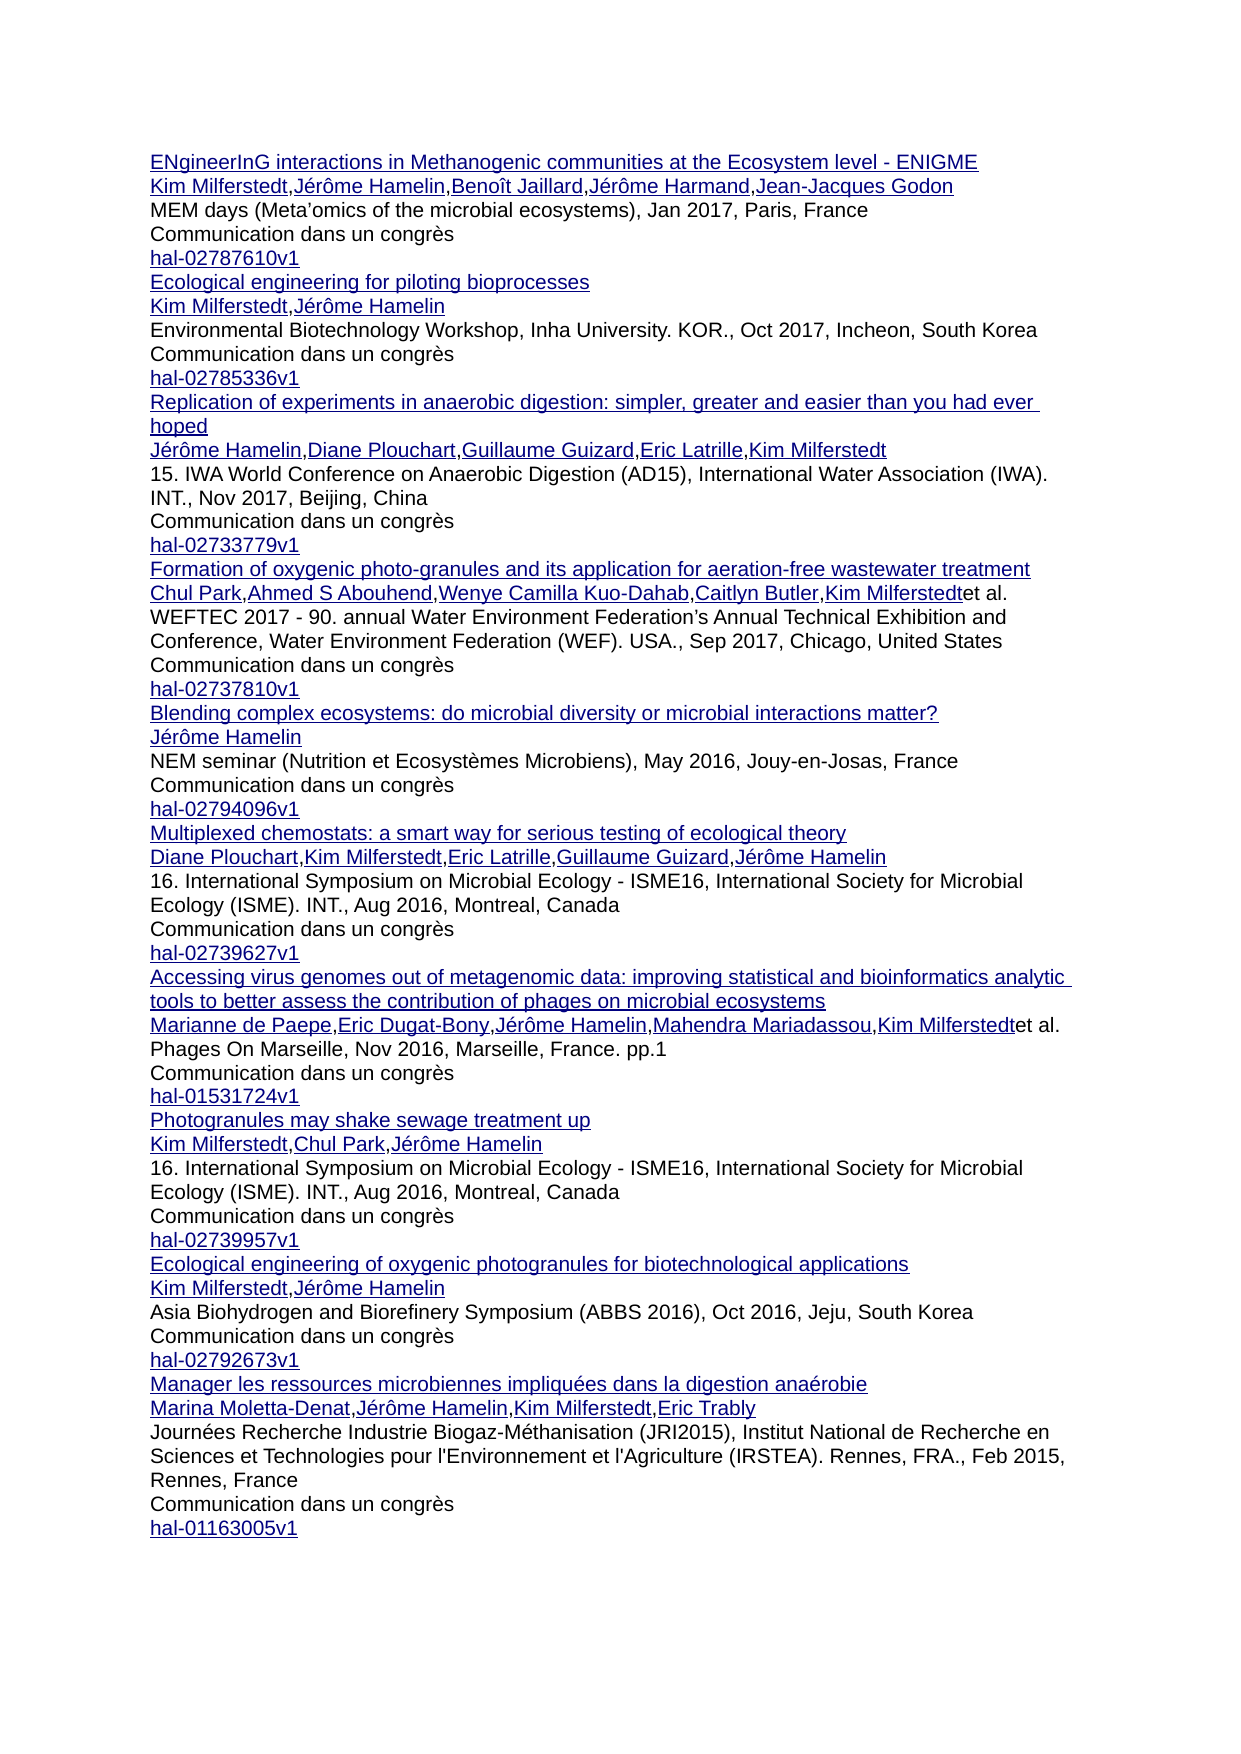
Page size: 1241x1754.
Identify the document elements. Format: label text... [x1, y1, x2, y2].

table_cell Replication of experiments in anaerobic digestion: simpler, greater and easier than you had ever hoped Jérôme Hamelin,Diane Plouchart,Guillaume Guizard,Eric Latrille,Kim Milferstedt 15. IWA World Conference on Anaerobic Digestion (AD15), International Water Association (IWA). INT., Nov 2017, Beijing, China Communication dans un congrès hal-02733779v1 [150, 390, 1090, 557]
table_cell Formation of oxygenic photo-granules and its application for aeration-free wastewater treatment Chul Park,Ahmed S Abouhend,Wenye Camilla Kuo-Dahab,Caitlyn Butler,Kim Milferstedtet al. WEFTEC 2017 - 90. annual Water Environment Federation’s Annual Technical Exhibition and Conference, Water Environment Federation (WEF). USA., Sep 2017, Chicago, United States Communication dans un congrès hal-02737810v1 [150, 557, 1090, 701]
table_cell Ecological engineering for piloting bioprocesses Kim Milferstedt,Jérôme Hamelin Environmental Biotechnology Workshop, Inha University. KOR., Oct 2017, Incheon, South Korea Communication dans un congrès hal-02785336v1 [150, 270, 1090, 389]
table_cell Manager les ressources microbiennes impliquées dans la digestion anaérobie Marina Moletta-Denat,Jérôme Hamelin,Kim Milferstedt,Eric Trably Journées Recherche Industrie Biogaz-Méthanisation (JRI2015), Institut National de Recherche en Sciences et Technologies pour l'Environnement et l'Agriculture (IRSTEA). Rennes, FRA., Feb 2015, Rennes, France Communication dans un congrès hal-01163005v1 [150, 1372, 1090, 1539]
table_cell Blending complex ecosystems: do microbial diversity or microbial interactions matter? Jérôme Hamelin NEM seminar (Nutrition et Ecosystèmes Microbiens), May 2016, Jouy-en-Josas, France Communication dans un congrès hal-02794096v1 [150, 701, 1090, 821]
table_cell Ecological engineering of oxygenic photogranules for biotechnological applications Kim Milferstedt,Jérôme Hamelin Asia Biohydrogen and Biorefinery Symposium (ABBS 2016), Oct 2016, Jeju, South Korea Communication dans un congrès hal-02792673v1 [150, 1252, 1090, 1372]
table_cell Accessing virus genomes out of metagenomic data: improving statistical and bioinformatics analytic tools to better assess the contribution of phages on microbial ecosystems Marianne de Paepe,Eric Dugat-Bony,Jérôme Hamelin,Mahendra Mariadassou,Kim Milferstedtet al. Phages On Marseille, Nov 2016, Marseille, France. pp.1 Communication dans un congrès hal-01531724v1 [150, 965, 1090, 1108]
table_cell Photogranules may shake sewage treatment up Kim Milferstedt,Chul Park,Jérôme Hamelin 16. International Symposium on Microbial Ecology - ISME16, International Society for Microbial Ecology (ISME). INT., Aug 2016, Montreal, Canada Communication dans un congrès hal-02739957v1 [150, 1108, 1090, 1252]
table_cell ENgineerInG interactions in Methanogenic communities at the Ecosystem level - ENIGME Kim Milferstedt,Jérôme Hamelin,Benoît Jaillard,Jérôme Harmand,Jean-Jacques Godon MEM days (Meta’omics of the microbial ecosystems), Jan 2017, Paris, France Communication dans un congrès hal-02787610v1 [150, 150, 1090, 270]
table_cell Multiplexed chemostats: a smart way for serious testing of ecological theory Diane Plouchart,Kim Milferstedt,Eric Latrille,Guillaume Guizard,Jérôme Hamelin 16. International Symposium on Microbial Ecology - ISME16, International Society for Microbial Ecology (ISME). INT., Aug 2016, Montreal, Canada Communication dans un congrès hal-02739627v1 [150, 821, 1090, 964]
